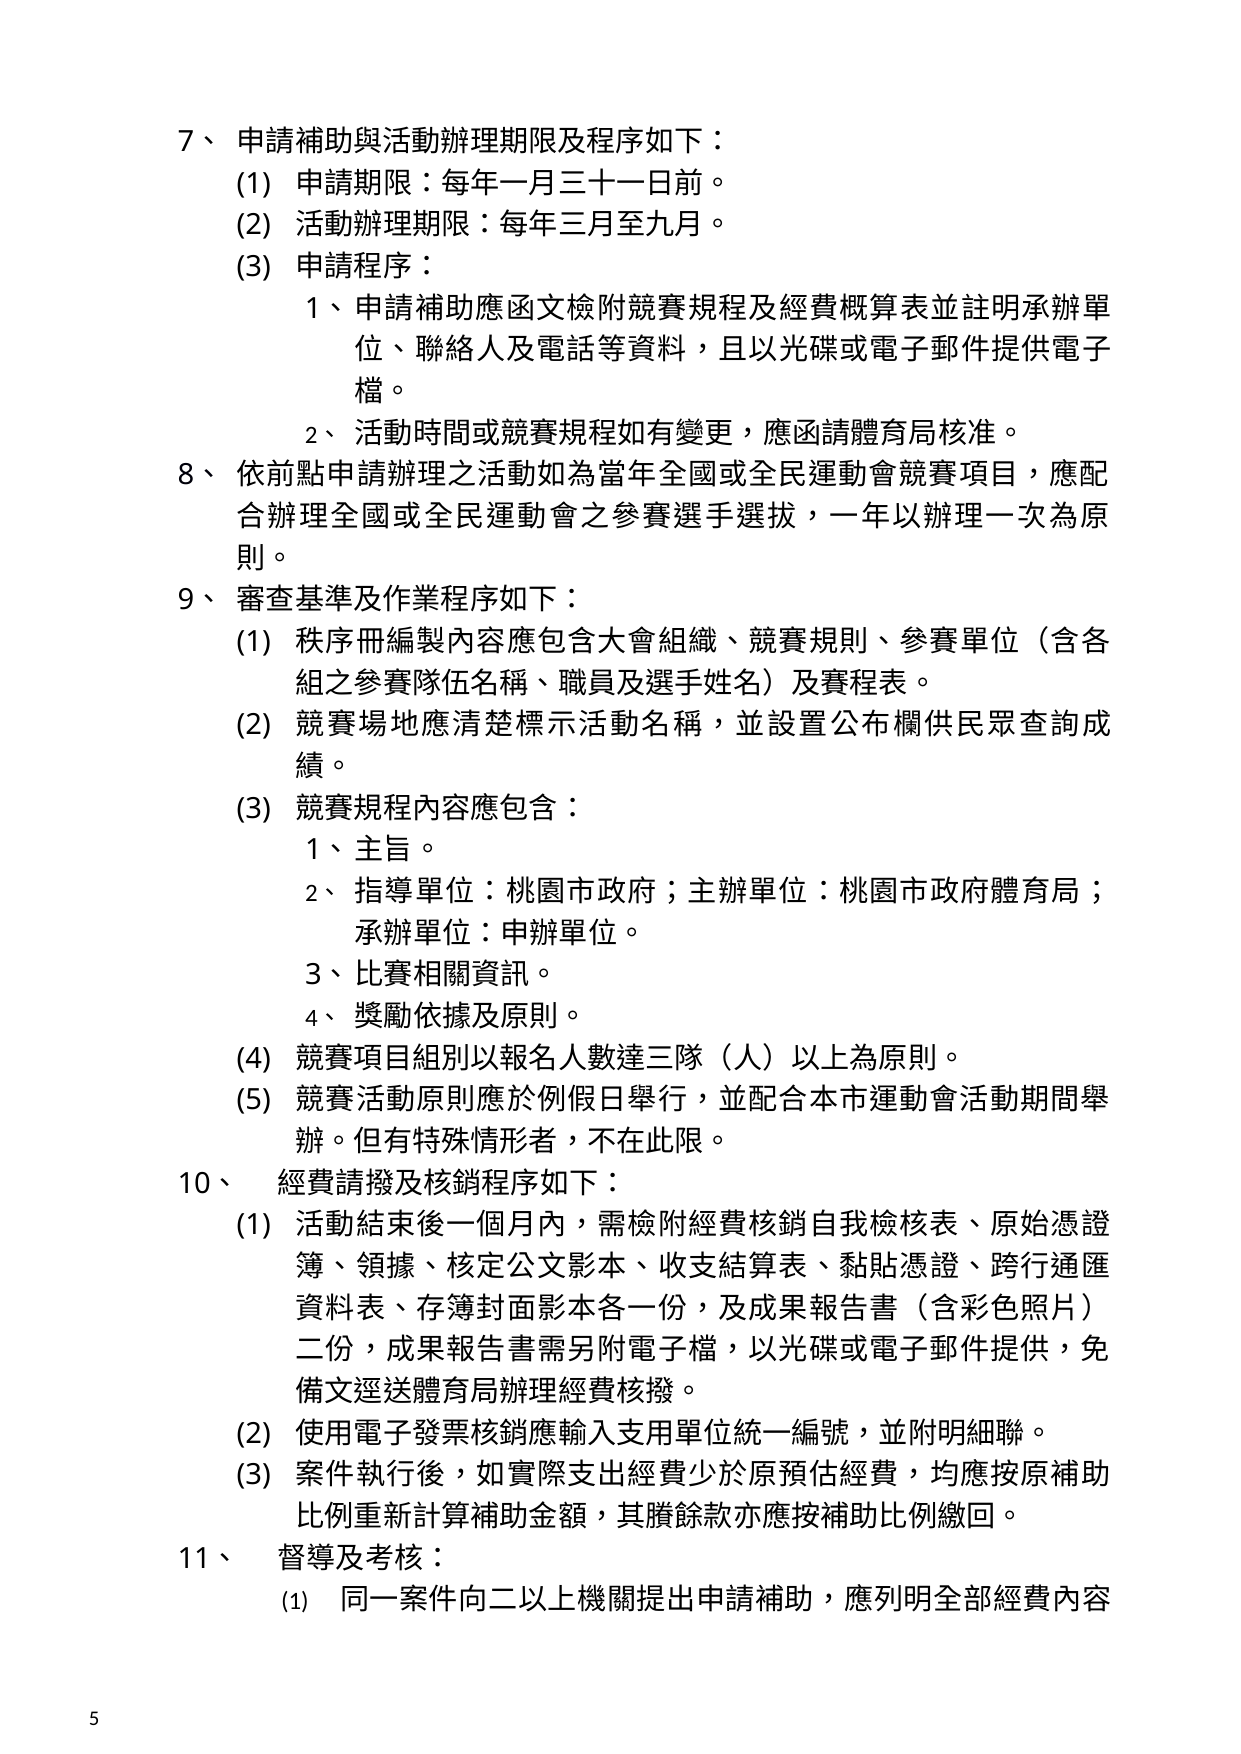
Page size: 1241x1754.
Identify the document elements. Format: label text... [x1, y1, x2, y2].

table_cell 審查基準及作業程序如下： 秩序冊編製內容應包含大會組織、競賽規則、參賽單位（含各組之參賽隊伍名稱、職員及選手姓名）及賽程表。 競賽場地應清楚標示活動名稱，並設置公布欄供民眾查詢成績。 競賽規程內容應包含： 主旨。 指導單位：桃園市政府；主辦單位：桃園市政府體育局；承辦單位：申辦單位。 比賽相關資訊。 獎勵依據及原則。 競賽項目組別以報名人數達三隊（人）以上為原則。 競賽活動原則應於例假日舉行，並配合本市運動會活動期間舉辦。但有特殊情形者，不在此限。 [166, 576, 1122, 1160]
table_cell 督導及考核： 同一案件向二以上機關提出申請補助，應列明全部經費內容 [166, 1535, 1122, 1618]
table_cell 申請補助與活動辦理期限及程序如下： 申請期限：每年一月三十一日前。 活動辦理期限：每年三月至九月。 申請程序： 申請補助應函文檢附競賽規程及經費概算表並註明承辦單位、聯絡人及電話等資料，且以光碟或電子郵件提供電子檔。 活動時間或競賽規程如有變更，應函請體育局核准。 [166, 118, 1122, 451]
table_cell 依前點申請辦理之活動如為當年全國或全民運動會競賽項目，應配合辦理全國或全民運動會之參賽選手選拔，一年以辦理一次為原則。 [166, 451, 1122, 576]
table_cell 經費請撥及核銷程序如下： 活動結束後一個月內，需檢附經費核銷自我檢核表、原始憑證簿、領據、核定公文影本、收支結算表、黏貼憑證、跨行通匯資料表、存簿封面影本各一份，及成果報告書（含彩色照片）二份，成果報告書需另附電子檔，以光碟或電子郵件提供，免備文逕送體育局辦理經費核撥。 使用電子發票核銷應輸入支用單位統一編號，並附明細聯。 案件執行後，如實際支出經費少於原預估經費，均應按原補助比例重新計算補助金額，其賸餘款亦應按補助比例繳回。 [166, 1160, 1122, 1535]
